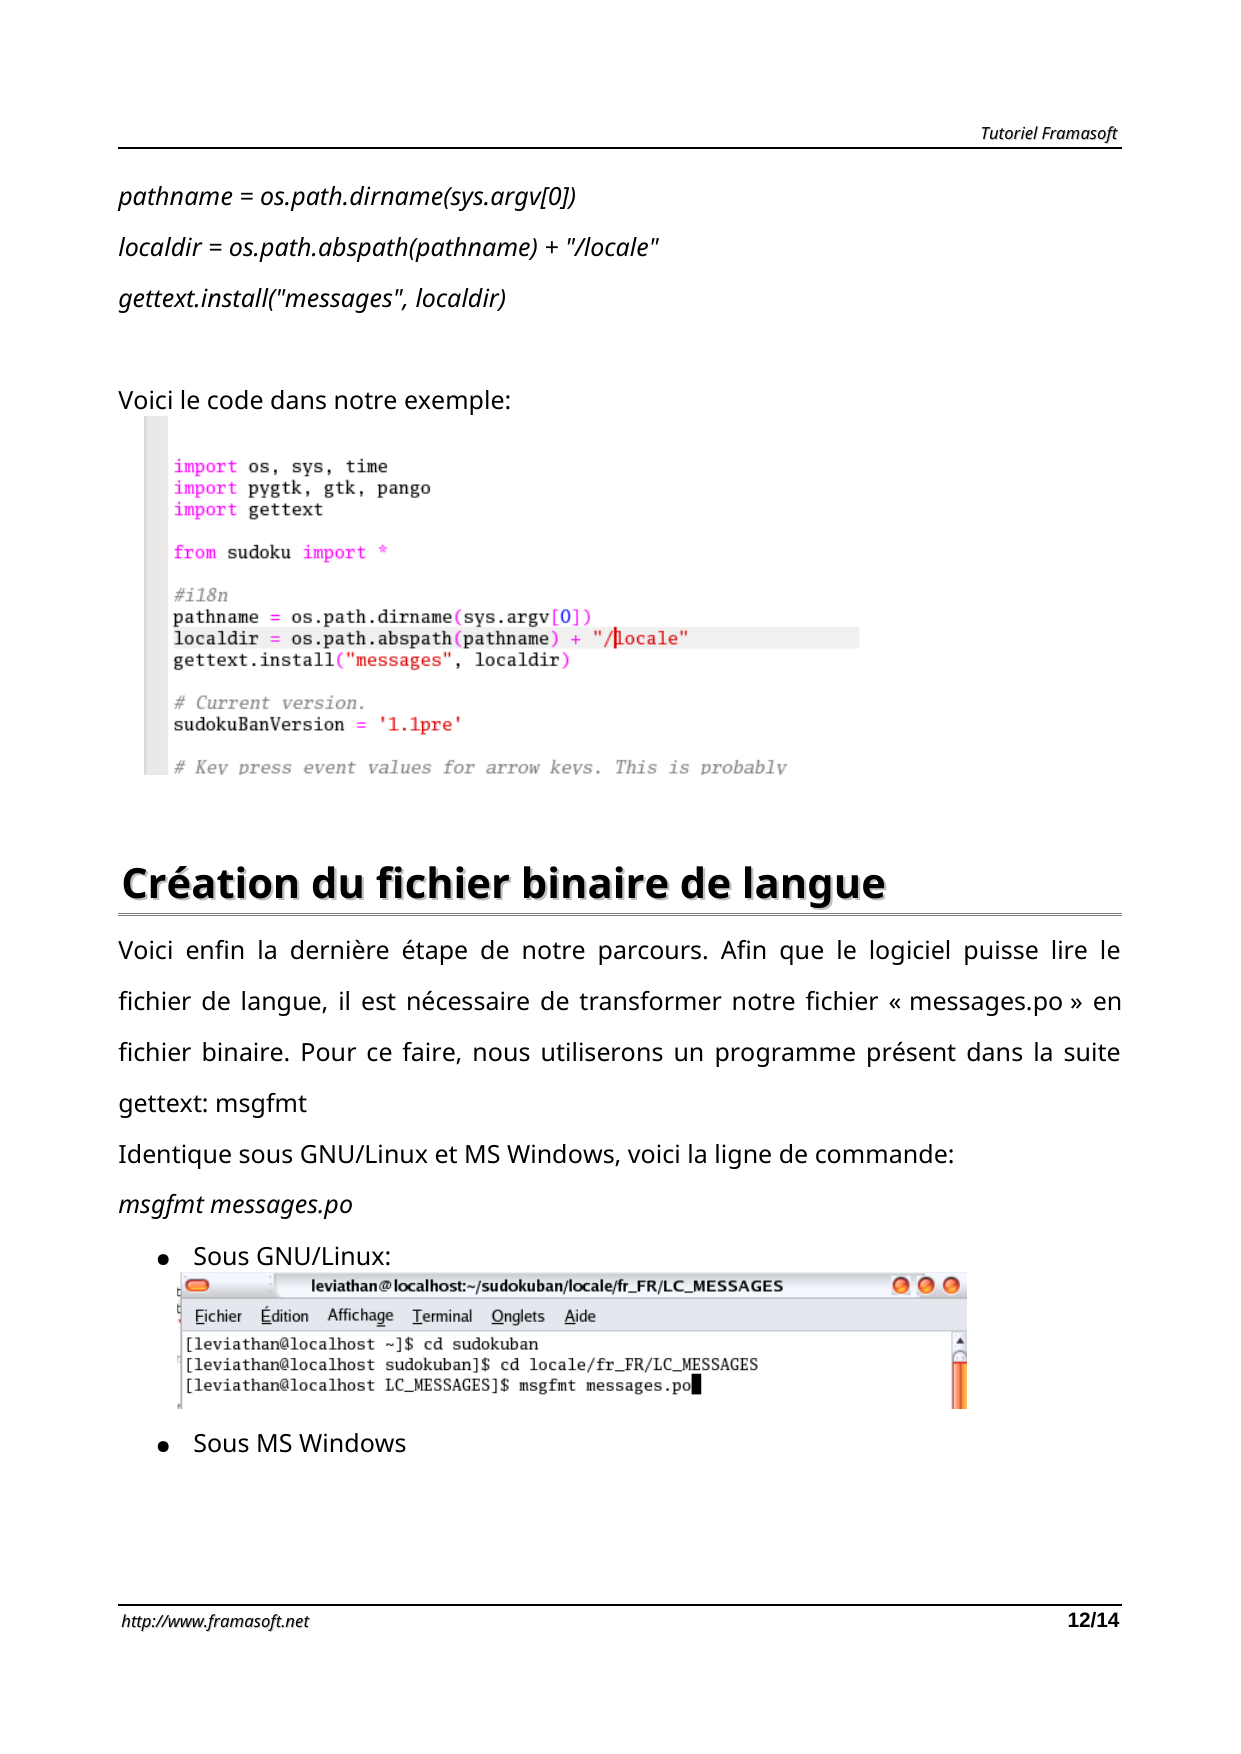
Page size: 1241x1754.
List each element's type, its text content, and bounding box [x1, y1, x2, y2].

picture [177, 1272, 967, 1409]
subtitle Création du fichier binaire de langue [118, 850, 1122, 913]
text msgfmt messages.po [118, 1187, 1122, 1221]
text Voici enfin la dernière étape de notre parcours. Afin que le logiciel puisse lire le fichier de langue, il est nécessaire de transformer notre fichier « messages.po » en fichier binaire. Pour ce faire, nous utiliserons un programme présent dans la suite gettext: msgfmt [118, 932, 1122, 1119]
list Sous GNU/Linux: [156, 1238, 1122, 1272]
picture [144, 416, 860, 775]
text Identique sous GNU/Linux et MS Windows, voici la ligne de commande: [118, 1136, 1122, 1170]
text pathname = os.path.dirname(sys.argv[0]) [118, 178, 1122, 212]
list Sous MS Windows [156, 1289, 1122, 1459]
text Voici le code dans notre exemple: [118, 382, 1122, 416]
text localdir = os.path.abspath(pathname) + "/locale" [118, 229, 1122, 263]
text gettext.install("messages", localdir) [118, 280, 1122, 314]
